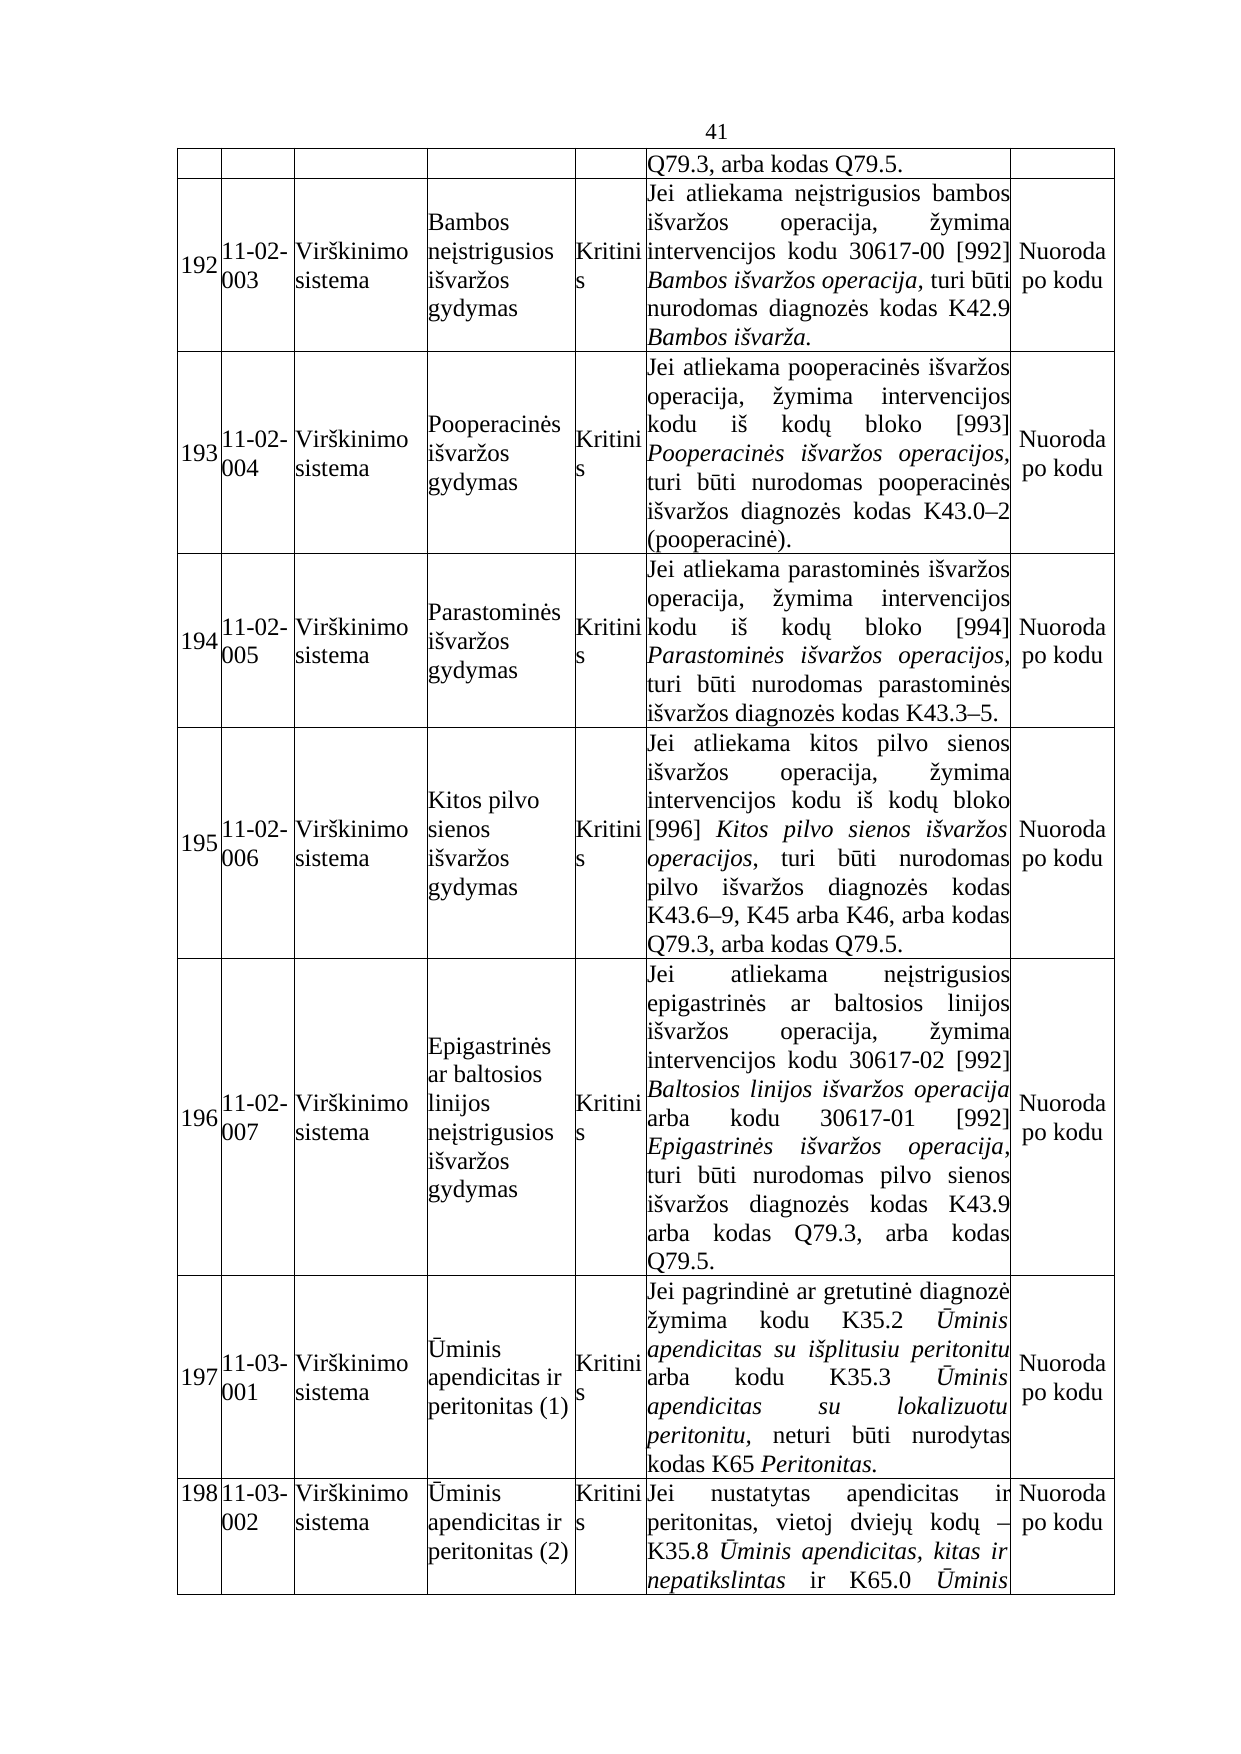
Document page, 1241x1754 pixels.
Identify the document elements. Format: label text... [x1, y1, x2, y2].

table_cell Nuoroda po kodu [1011, 728, 1114, 958]
table_cell Virškinimo sistema [295, 554, 427, 727]
table_cell Kritinis [576, 728, 646, 958]
table_cell Virškinimo sistema [295, 179, 427, 351]
table_cell [222, 149, 294, 177]
table_cell 11-02-003 [222, 179, 294, 351]
table_cell Kritinis [576, 554, 646, 727]
table_cell Jei atliekama neįstrigusios bambos išvaržos operacija, žymima intervencijos kodu 30617-00 [992] Bambos išvaržos operacija, turi būti nurodomas diagnozės kodas K42.9 Bambos išvarža. [647, 179, 1010, 351]
table_cell Jei atliekama pooperacinės išvaržos operacija, žymima intervencijos kodu iš kodų bloko [993] Pooperacinės išvaržos operacijos, turi būti nurodomas pooperacinės išvaržos diagnozės kodas K43.0–2 (pooperacinė). [647, 352, 1010, 553]
table_cell Kritinis [576, 179, 646, 351]
table_cell Ūminis apendicitas ir peritonitas (1) [428, 1276, 575, 1477]
table_cell 11-02-007 [222, 959, 294, 1275]
table_cell Pooperacinės išvaržos gydymas [428, 352, 575, 553]
table_cell 195 [178, 728, 221, 958]
table_cell [1011, 149, 1114, 177]
table_cell Virškinimo sistema [295, 728, 427, 958]
table_cell 196 [178, 959, 221, 1275]
table_cell Kritinis [576, 1479, 646, 1593]
table_cell Epigastrinės ar baltosios linijos neįstrigusios išvaržos gydymas [428, 959, 575, 1275]
table_cell 11-03-002 [222, 1479, 294, 1593]
table_cell Jei pagrindinė ar gretutinė diagnozė žymima kodu K35.2 Ūminis apendicitas su išplitusiu peritonitu arba kodu K35.3 Ūminis apendicitas su lokalizuotu peritonitu, neturi būti nurodytas kodas K65 Peritonitas. [647, 1276, 1010, 1477]
table_cell Q79.3, arba kodas Q79.5. [647, 149, 1010, 177]
table_cell 197 [178, 1276, 221, 1477]
table_cell Bambos neįstrigusios išvaržos gydymas [428, 179, 575, 351]
table_cell Jei atliekama kitos pilvo sienos išvaržos operacija, žymima intervencijos kodu iš kodų bloko [996] Kitos pilvo sienos išvaržos operacijos, turi būti nurodomas pilvo išvaržos diagnozės kodas K43.6–9, K45 arba K46, arba kodas Q79.3, arba kodas Q79.5. [647, 728, 1010, 958]
table_cell Virškinimo sistema [295, 1479, 427, 1593]
table_cell Jei atliekama neįstrigusios epigastrinės ar baltosios linijos išvaržos operacija, žymima intervencijos kodu 30617-02 [992] Baltosios linijos išvaržos operacija arba kodu 30617-01 [992] Epigastrinės išvaržos operacija, turi būti nurodomas pilvo sienos išvaržos diagnozės kodas K43.9 arba kodas Q79.3, arba kodas Q79.5. [647, 959, 1010, 1275]
table_cell Jei nustatytas apendicitas ir peritonitas, vietoj dviejų kodų – K35.8 Ūminis apendicitas, kitas ir nepatikslintas ir K65.0 Ūminis [647, 1479, 1010, 1593]
table_cell Nuoroda po kodu [1011, 554, 1114, 727]
table_cell Nuoroda po kodu [1011, 352, 1114, 553]
table_cell Jei atliekama parastominės išvaržos operacija, žymima intervencijos kodu iš kodų bloko [994] Parastominės išvaržos operacijos, turi būti nurodomas parastominės išvaržos diagnozės kodas K43.3–5. [647, 554, 1010, 727]
table_cell 193 [178, 352, 221, 553]
table_cell 192 [178, 179, 221, 351]
table_cell Nuoroda po kodu [1011, 1276, 1114, 1477]
table_cell 11-02-006 [222, 728, 294, 958]
table_cell [428, 149, 575, 177]
table_cell [178, 149, 221, 177]
table_cell Kritinis [576, 959, 646, 1275]
table_cell 11-03-001 [222, 1276, 294, 1477]
table_cell 198 [178, 1479, 221, 1593]
table_cell Kitos pilvo sienos išvaržos gydymas [428, 728, 575, 958]
table_cell Kritinis [576, 1276, 646, 1477]
table_cell Virškinimo sistema [295, 959, 427, 1275]
table_cell Nuoroda po kodu [1011, 1479, 1114, 1593]
table_cell Kritinis [576, 352, 646, 553]
table_cell Virškinimo sistema [295, 1276, 427, 1477]
table_cell 11-02-005 [222, 554, 294, 727]
table_cell Ūminis apendicitas ir peritonitas (2) [428, 1479, 575, 1593]
table_cell [295, 149, 427, 177]
table_cell Nuoroda po kodu [1011, 179, 1114, 351]
table_cell [576, 149, 646, 177]
table_cell Parastominės išvaržos gydymas [428, 554, 575, 727]
table_cell 194 [178, 554, 221, 727]
table_cell Virškinimo sistema [295, 352, 427, 553]
table_cell Nuoroda po kodu [1011, 959, 1114, 1275]
table_cell 11-02-004 [222, 352, 294, 553]
